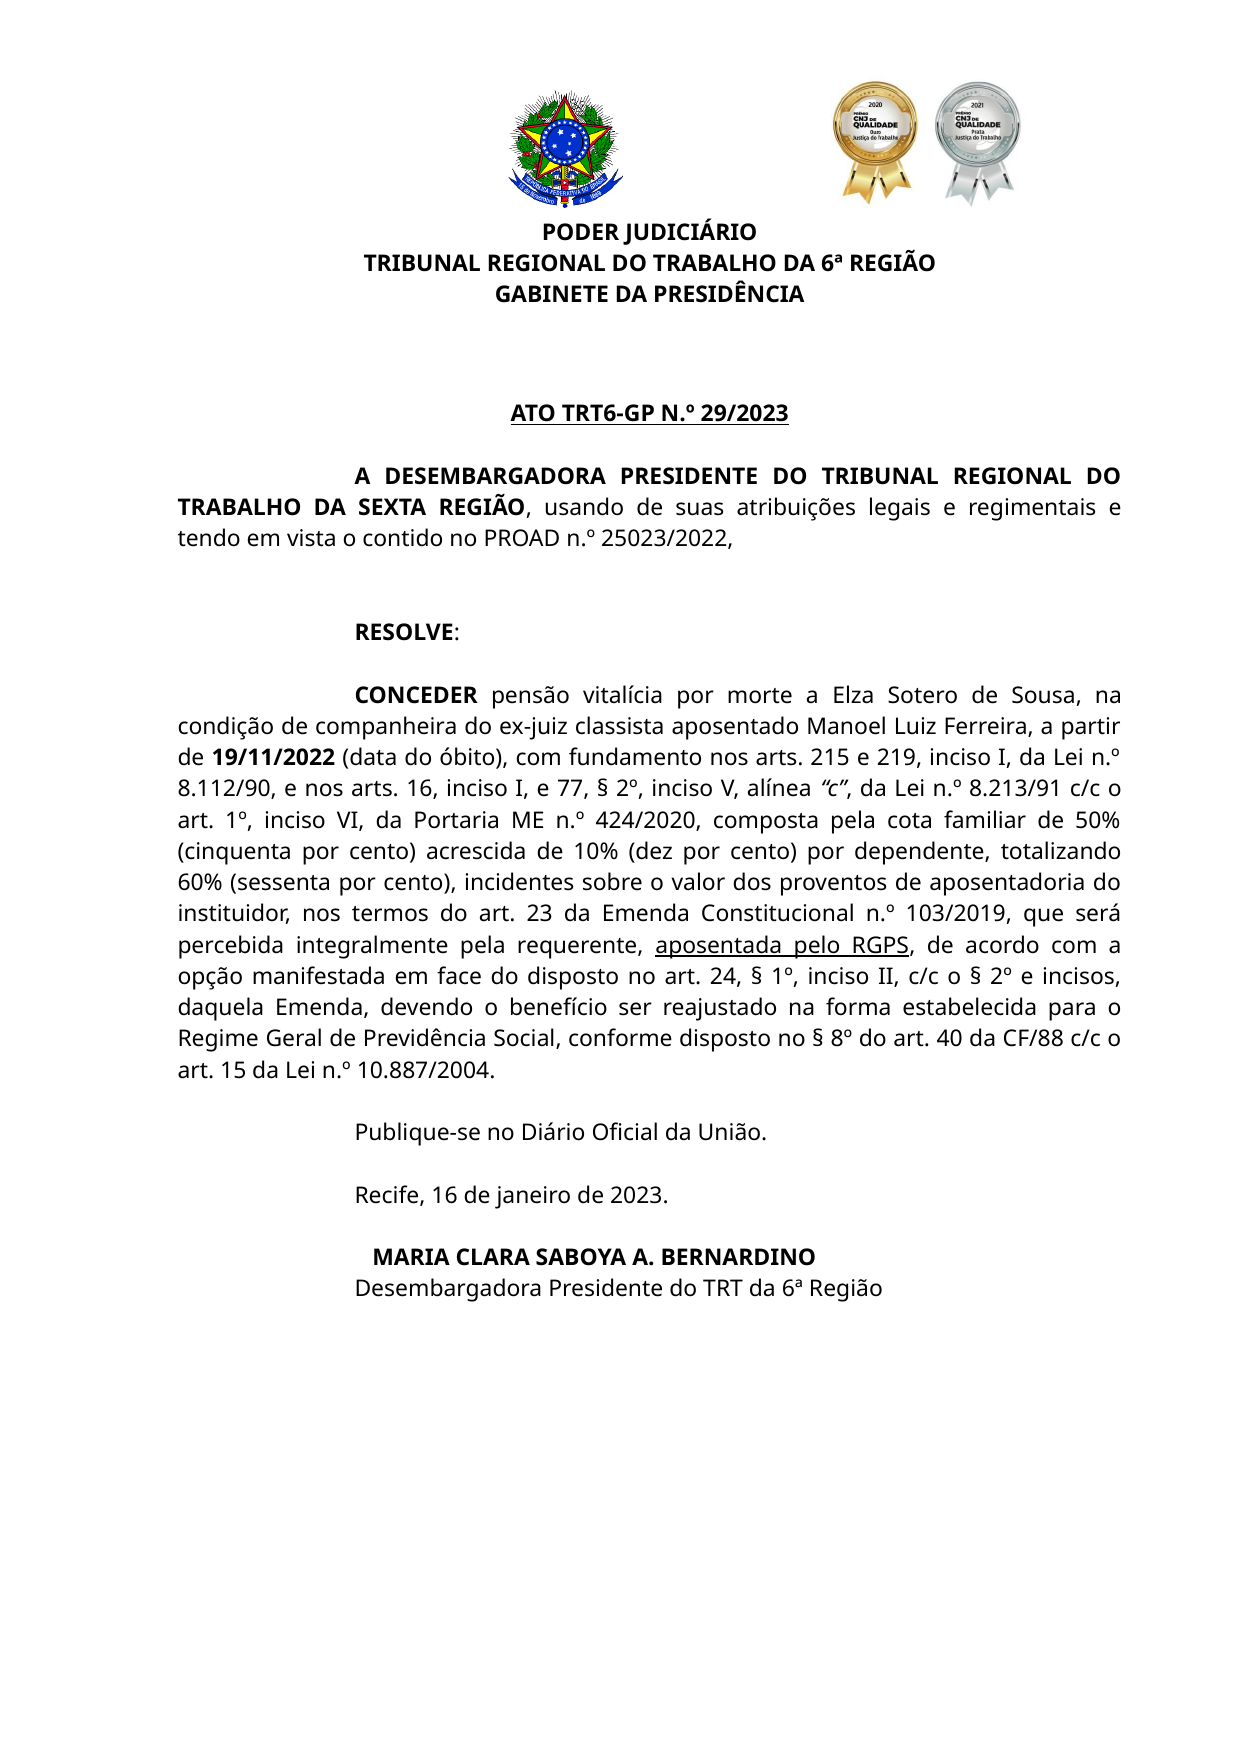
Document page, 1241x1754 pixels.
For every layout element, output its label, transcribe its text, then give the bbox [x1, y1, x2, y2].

text Recife, 16 de janeiro de 2023. [177, 1179, 1122, 1210]
text MARIA CLARA SABOYA A. BERNARDINO [177, 1241, 1122, 1272]
text CONCEDER pensão vitalícia por morte a Elza Sotero de Sousa, na condição de companheira do ex-juiz classista aposentado Manoel Luiz Ferreira, a partir de 19/11/2022 (data do óbito), com fundamento nos arts. 215 e 219, inciso I, da Lei n.º 8.112/90, e nos arts. 16, inciso I, e 77, § 2º, inciso V, alínea “c”, da Lei n.º 8.213/91 c/c o art. 1º, inciso VI, da Portaria ME n.º 424/2020, composta pela cota familiar de 50% (cinquenta por cento) acrescida de 10% (dez por cento) por dependente, totalizando 60% (sessenta por cento), incidentes sobre o valor dos proventos de aposentadoria do instituidor, nos termos do art. 23 da Emenda Constitucional n.º 103/2019, que será percebida integralmente pela requerente, aposentada pelo RGPS, de acordo com a opção manifestada em face do disposto no art. 24, § 1º, inciso II, c/c o § 2º e incisos, daquela Emenda, devendo o benefício ser reajustado na forma estabelecida para o Regime Geral de Previdência Social, conforme disposto no § 8º do art. 40 da CF/88 c/c o art. 15 da Lei n.º 10.887/2004. [177, 679, 1122, 1085]
picture [823, 75, 1027, 210]
text Publique-se no Diário Oficial da União. [177, 1116, 1122, 1147]
text ATO TRT6-GP N.º 29/2023 [177, 397, 1122, 429]
text Desembargadora Presidente do TRT da 6ª Região [177, 1272, 1122, 1304]
picture [502, 87, 626, 210]
text RESOLVE: [177, 616, 1122, 647]
text A DESEMBARGADORA PRESIDENTE DO TRIBUNAL REGIONAL DO TRABALHO DA SEXTA REGIÃO, usando de suas atribuições legais e regimentais e tendo em vista o contido no PROAD n.º 25023/2022, [177, 460, 1122, 554]
